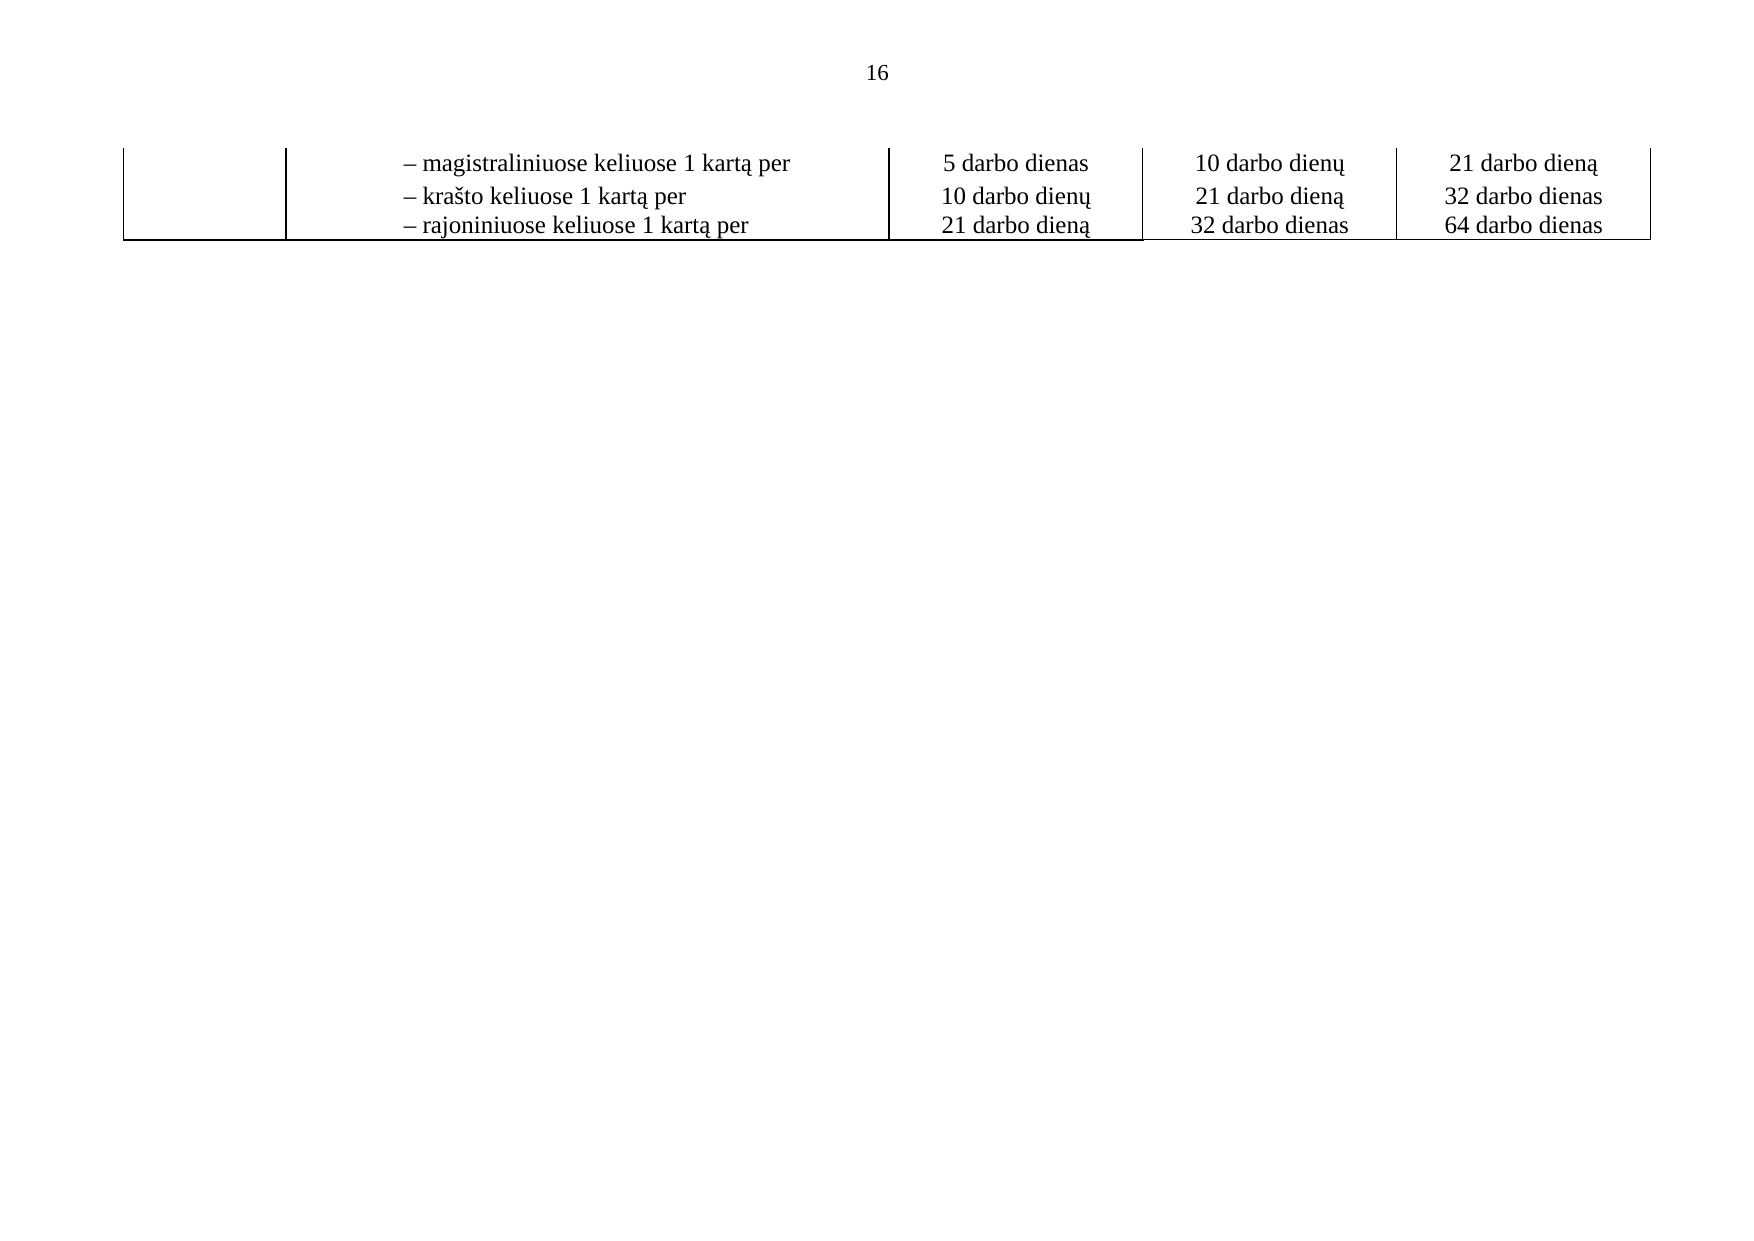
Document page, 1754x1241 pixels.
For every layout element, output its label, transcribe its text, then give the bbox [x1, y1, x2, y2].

table_cell – rajoniniuose keliuose 1 kartą per [287, 210, 888, 239]
table_cell [124, 210, 285, 239]
table_cell 21 darbo dieną [1397, 148, 1650, 181]
table_cell 10 darbo dienų [1143, 148, 1396, 181]
table_cell 32 darbo dienas [1143, 210, 1396, 239]
table_cell 21 darbo dieną [1143, 181, 1396, 210]
table_cell – magistraliniuose keliuose 1 kartą per [287, 148, 888, 181]
table_cell [124, 181, 285, 210]
table_cell – krašto keliuose 1 kartą per [287, 181, 888, 210]
table_cell 64 darbo dienas [1397, 210, 1650, 239]
table_cell 21 darbo dieną [890, 210, 1142, 239]
table_cell 10 darbo dienų [890, 181, 1142, 210]
table_cell [124, 148, 285, 181]
table_cell 32 darbo dienas [1397, 181, 1650, 210]
table_cell 5 darbo dienas [890, 148, 1142, 181]
